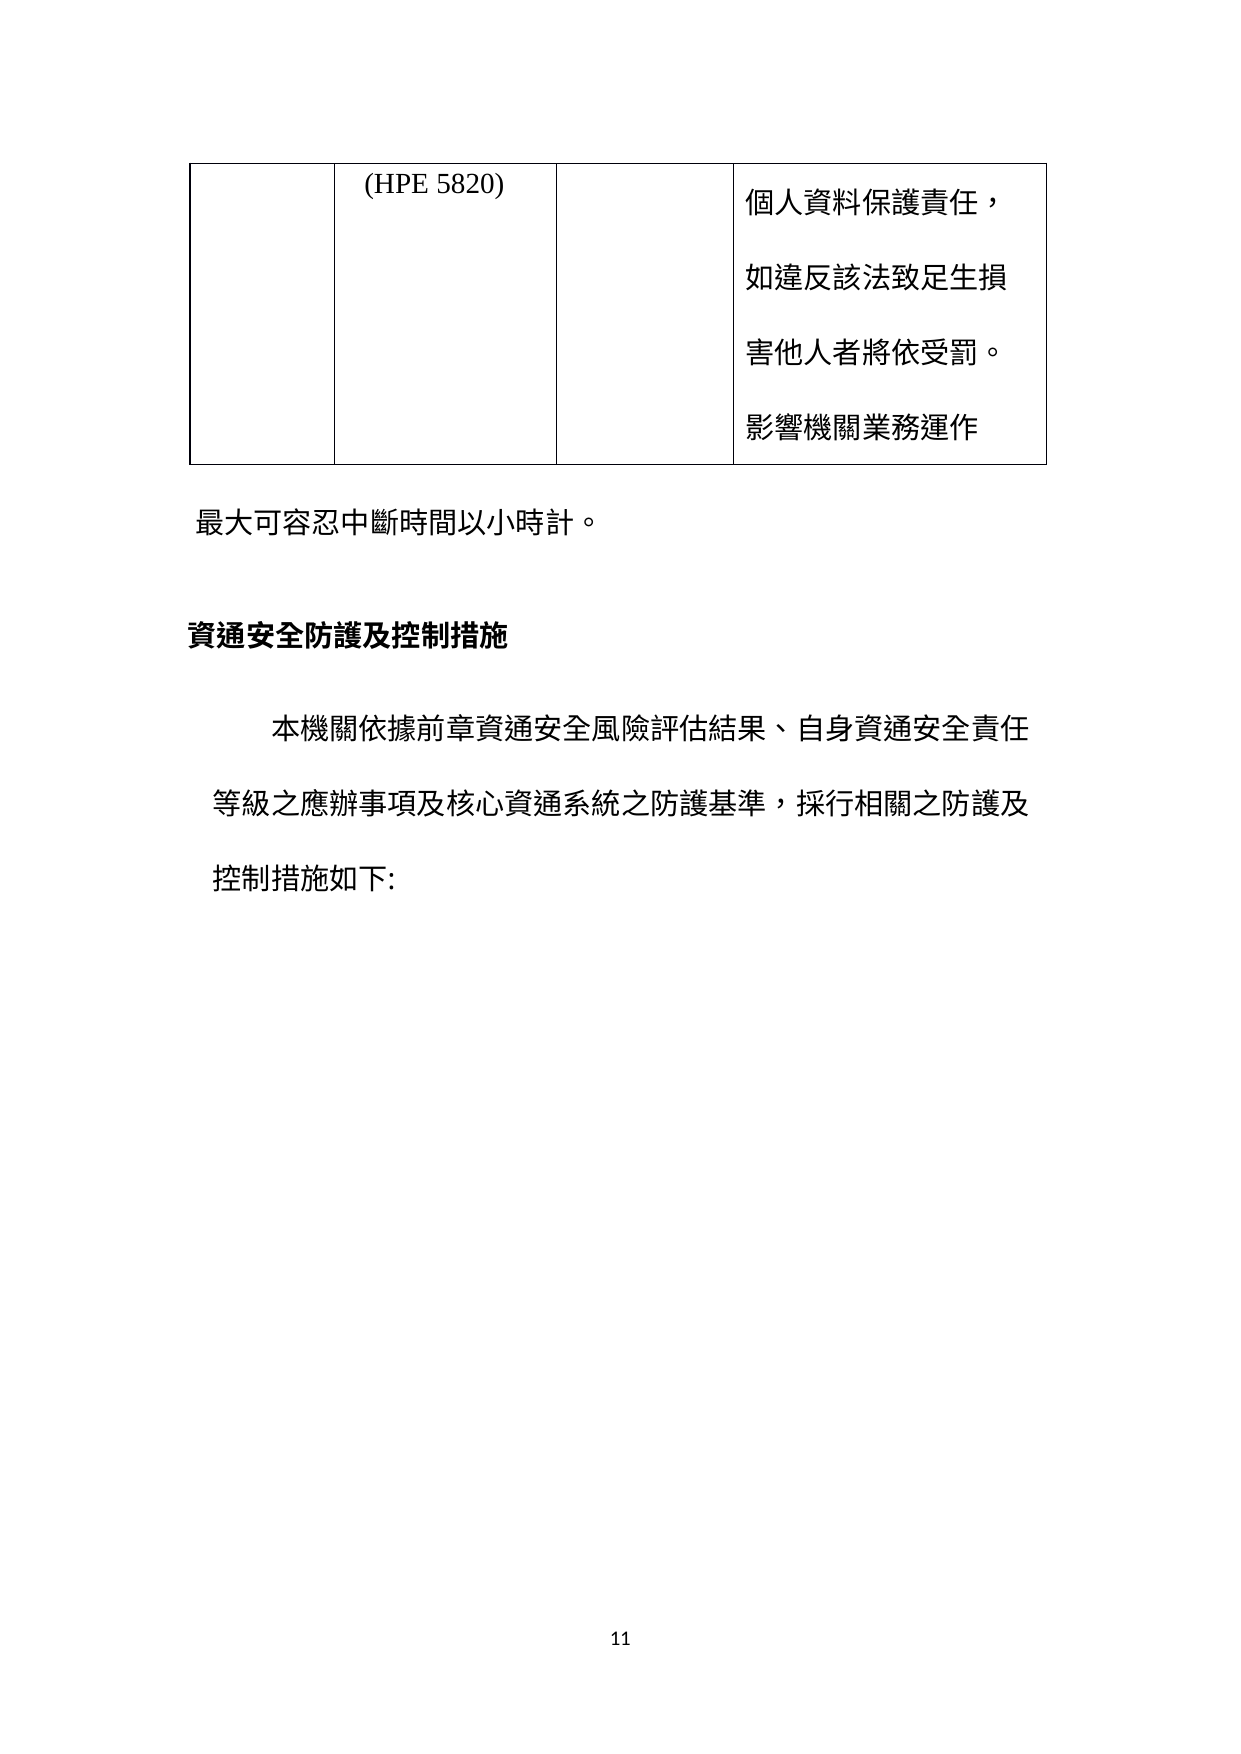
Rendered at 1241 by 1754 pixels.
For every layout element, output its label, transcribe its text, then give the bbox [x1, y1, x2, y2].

table_cell 個人資料保護責任，如違反該法致足生損害他人者將依受罰。 影響機關業務運作 [734, 164, 1046, 463]
text 本機關依據前章資通安全風險評估結果、自身資通安全責任等級之應辦事項及核心資通系統之防護基準，採行相關之防護及控制措施如下: [212, 689, 1053, 914]
table_cell [557, 164, 733, 463]
text 最大可容忍中斷時間以小時計。 [187, 483, 1053, 558]
subtitle 資通安全防護及控制措施 [187, 596, 1053, 671]
table_cell (HPE 5820) [335, 164, 556, 463]
table_cell [191, 164, 334, 463]
